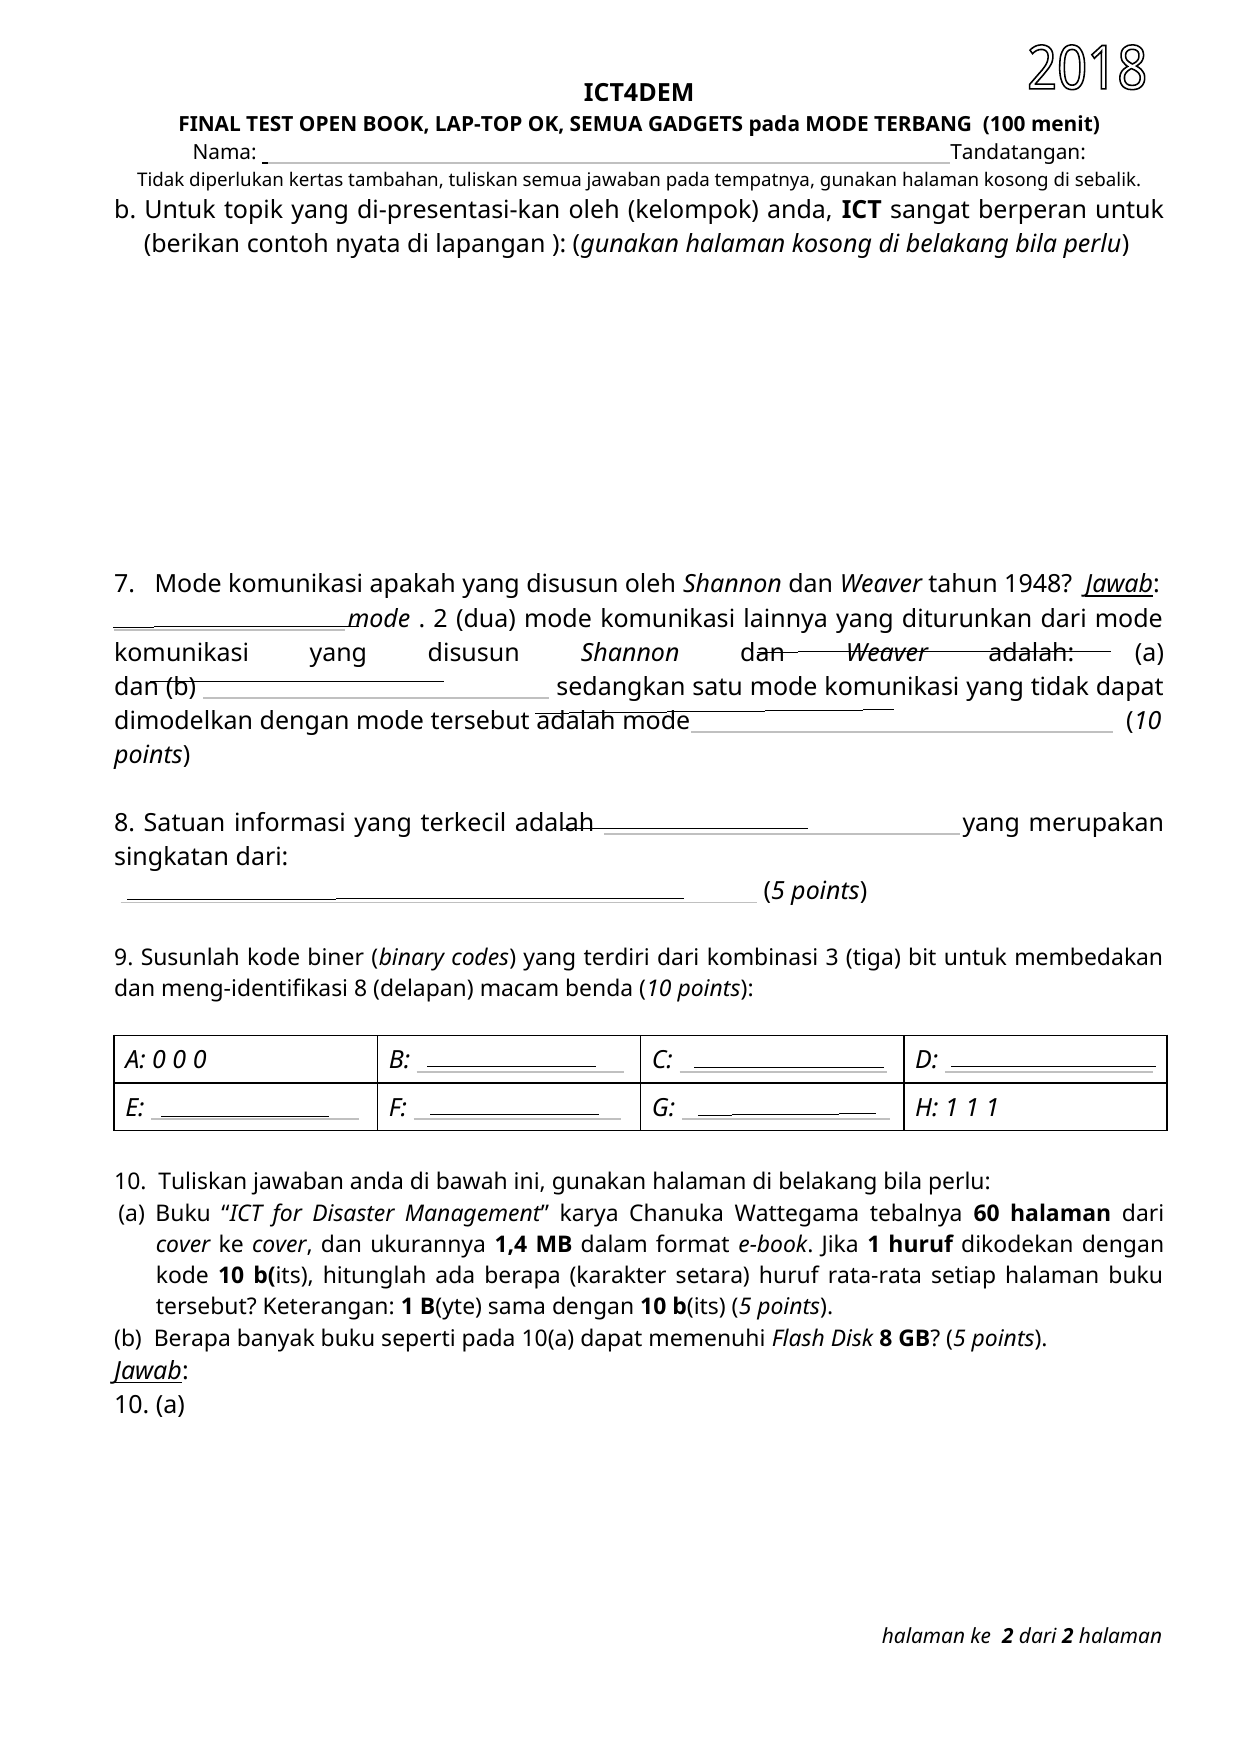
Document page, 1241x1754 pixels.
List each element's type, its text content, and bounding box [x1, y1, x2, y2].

table_header B: [378, 1036, 640, 1082]
table_header A: 0 0 0 [115, 1036, 377, 1082]
table_header D: [905, 1036, 1166, 1082]
text mode . 2 (dua) mode komunikasi lainnya yang diturunkan dari mode komunikasi yang disusun Shannon dan Weaver adalah: (a) dan (b) sedangkan satu mode komunikasi yang tidak dapat dimodelkan dengan mode tersebut adalah mode (10 points) [114, 600, 1164, 771]
table_cell H: 1 1 1 [905, 1084, 1166, 1129]
text (a) Buku “ICT for Disaster Management” karya Chanuka Wattegama tebalnya 60 halaman dari cover ke cover, dan ukurannya 1,4 MB dalam format e-book. Jika 1 huruf dikodekan dengan kode 10 b(its), hitunglah ada berapa (karakter setara) huruf rata-rata setiap halaman buku tersebut? Keterangan: 1 B(yte) sama dengan 10 b(its) (5 points). [118, 1196, 1164, 1321]
text 8. Satuan informasi yang terkecil adalah yang merupakan singkatan dari: [114, 804, 1164, 873]
table_cell E: [115, 1084, 377, 1129]
text 10. Tuliskan jawaban anda di bawah ini, gunakan halaman di belakang bila perlu: [114, 1165, 1164, 1196]
table_cell G: [641, 1084, 903, 1129]
text 10. (a) [114, 1387, 1164, 1421]
text (b) Berapa banyak buku seperti pada 10(a) dapat memenuhi Flash Disk 8 GB? (5 points). [114, 1321, 1164, 1353]
text 7. Mode komunikasi apakah yang disusun oleh Shannon dan Weaver tahun 1948? Jawab: [114, 566, 1164, 600]
text 9. Susunlah kode biner (binary codes) yang terdiri dari kombinasi 3 (tiga) bit untuk membedakan dan meng-identifikasi 8 (delapan) macam benda (10 points): [114, 941, 1164, 1003]
text b. Untuk topik yang di-presentasi-kan oleh (kelompok) anda, ICT sangat berperan untuk (berikan contoh nyata di lapangan ): (gunakan halaman kosong di belakang bila perlu) [114, 191, 1164, 259]
table_cell F: [378, 1084, 640, 1129]
table_header C: [641, 1036, 903, 1082]
text Jawab: [114, 1353, 1164, 1387]
text (5 points) [114, 873, 1164, 907]
